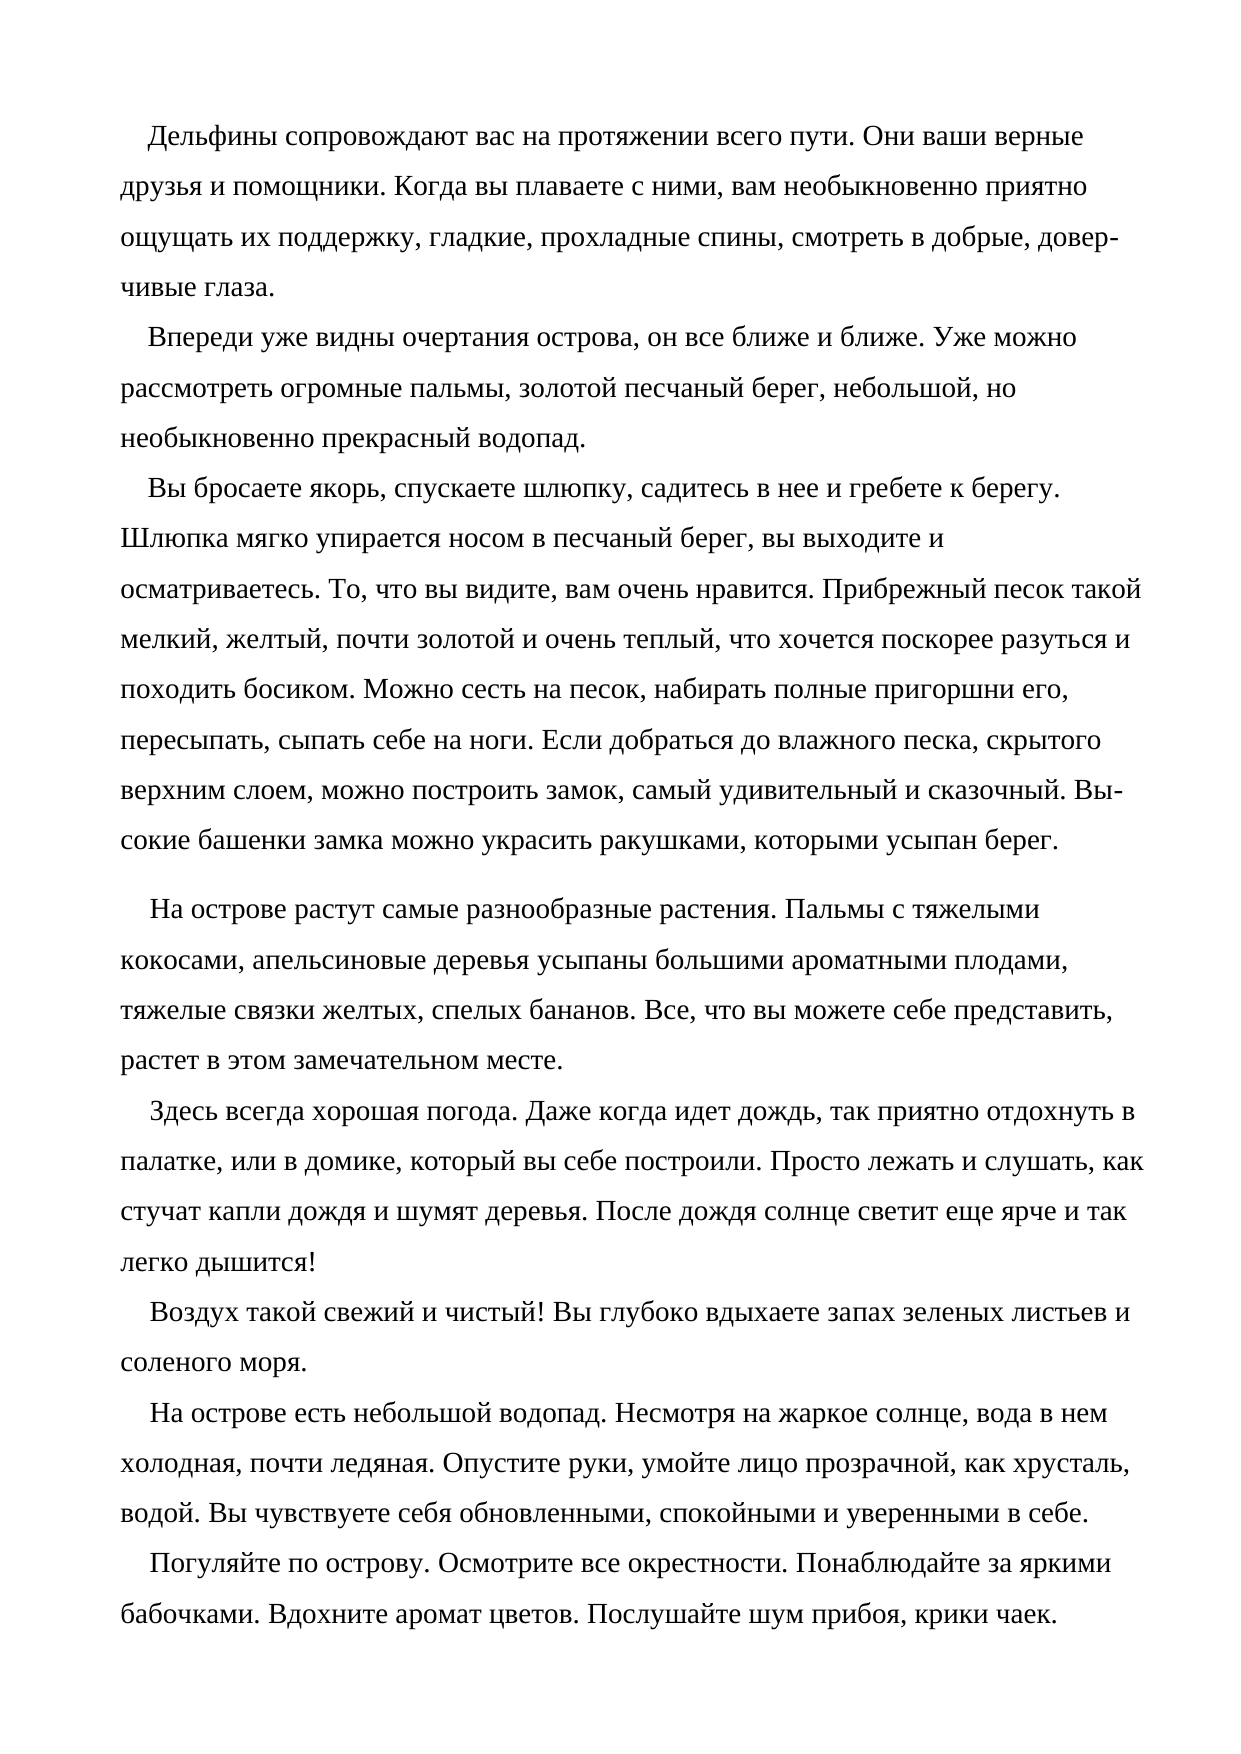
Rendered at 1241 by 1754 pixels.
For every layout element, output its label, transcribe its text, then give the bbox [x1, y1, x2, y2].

text Вы бросаете якорь, спускаете шлюпку, садитесь в нее и гре­бете к берегу. Шлюпка мягко упирается носом в песчаный берег, вы выходите и осматриваетесь. То, что вы видите, вам очень нравится. Прибрежный песок такой мелкий, желтый, почти золотой и очень теплый, что хочется поскорее разуть­ся и походить босиком. Можно сесть на песок, набирать пол­ные пригоршни его, пересыпать, сыпать себе на ноги. Если добраться до влажного песка, скрытого верхним слоем, мож­но построить замок, самый удивительный и сказочный. Вы­сокие башенки замка можно украсить ракушками, которы­ми усыпан берег. [120, 470, 1149, 856]
text Здесь всегда хорошая погода. Даже когда идет дождь, так приятно отдохнуть в палатке, или в домике, который вы себе построили. Просто лежать и слушать, как стучат капли дож­дя и шумят деревья. После дождя солнце светит еще ярче и так легко дышится! [120, 1093, 1149, 1277]
text На острове есть небольшой водопад. Несмотря на жар­кое солнце, вода в нем холодная, почти ледяная. Опустите руки, умойте лицо прозрачной, как хрусталь, водой. Вы чув­ствуете себя обновленными, спокойными и уверенными в себе. [120, 1395, 1149, 1529]
text Дельфины сопровождают вас на протяжении всего пути. Они ваши верные друзья и помощники. Когда вы плаваете с ними, вам необыкновенно приятно ощущать их поддерж­ку, гладкие, прохладные спины, смотреть в добрые, довер­чивые глаза. [120, 118, 1149, 303]
text На острове растут самые разнообразные растения. Паль­мы с тяжелыми кокосами, апельсиновые деревья усыпаны большими ароматными плодами, тяжелые связки желтых, спелых бананов. Все, что вы можете себе представить, рас­тет в этом замечательном месте. [120, 892, 1149, 1076]
text Воздух такой свежий и чистый! Вы глубоко вдыхаете за­пах зеленых листьев и соленого моря. [120, 1294, 1149, 1378]
text Погуляйте по острову. Осмотрите все окрестности. По­наблюдайте за яркими бабочками. Вдохните аромат цветов. Послушайте шум прибоя, крики чаек. [120, 1546, 1149, 1629]
text Впереди уже видны очертания острова, он все ближе и ближе. Уже можно рассмотреть огромные пальмы, золотой песчаный берег, небольшой, но необыкновенно прекрас­ный водопад. [120, 319, 1149, 453]
